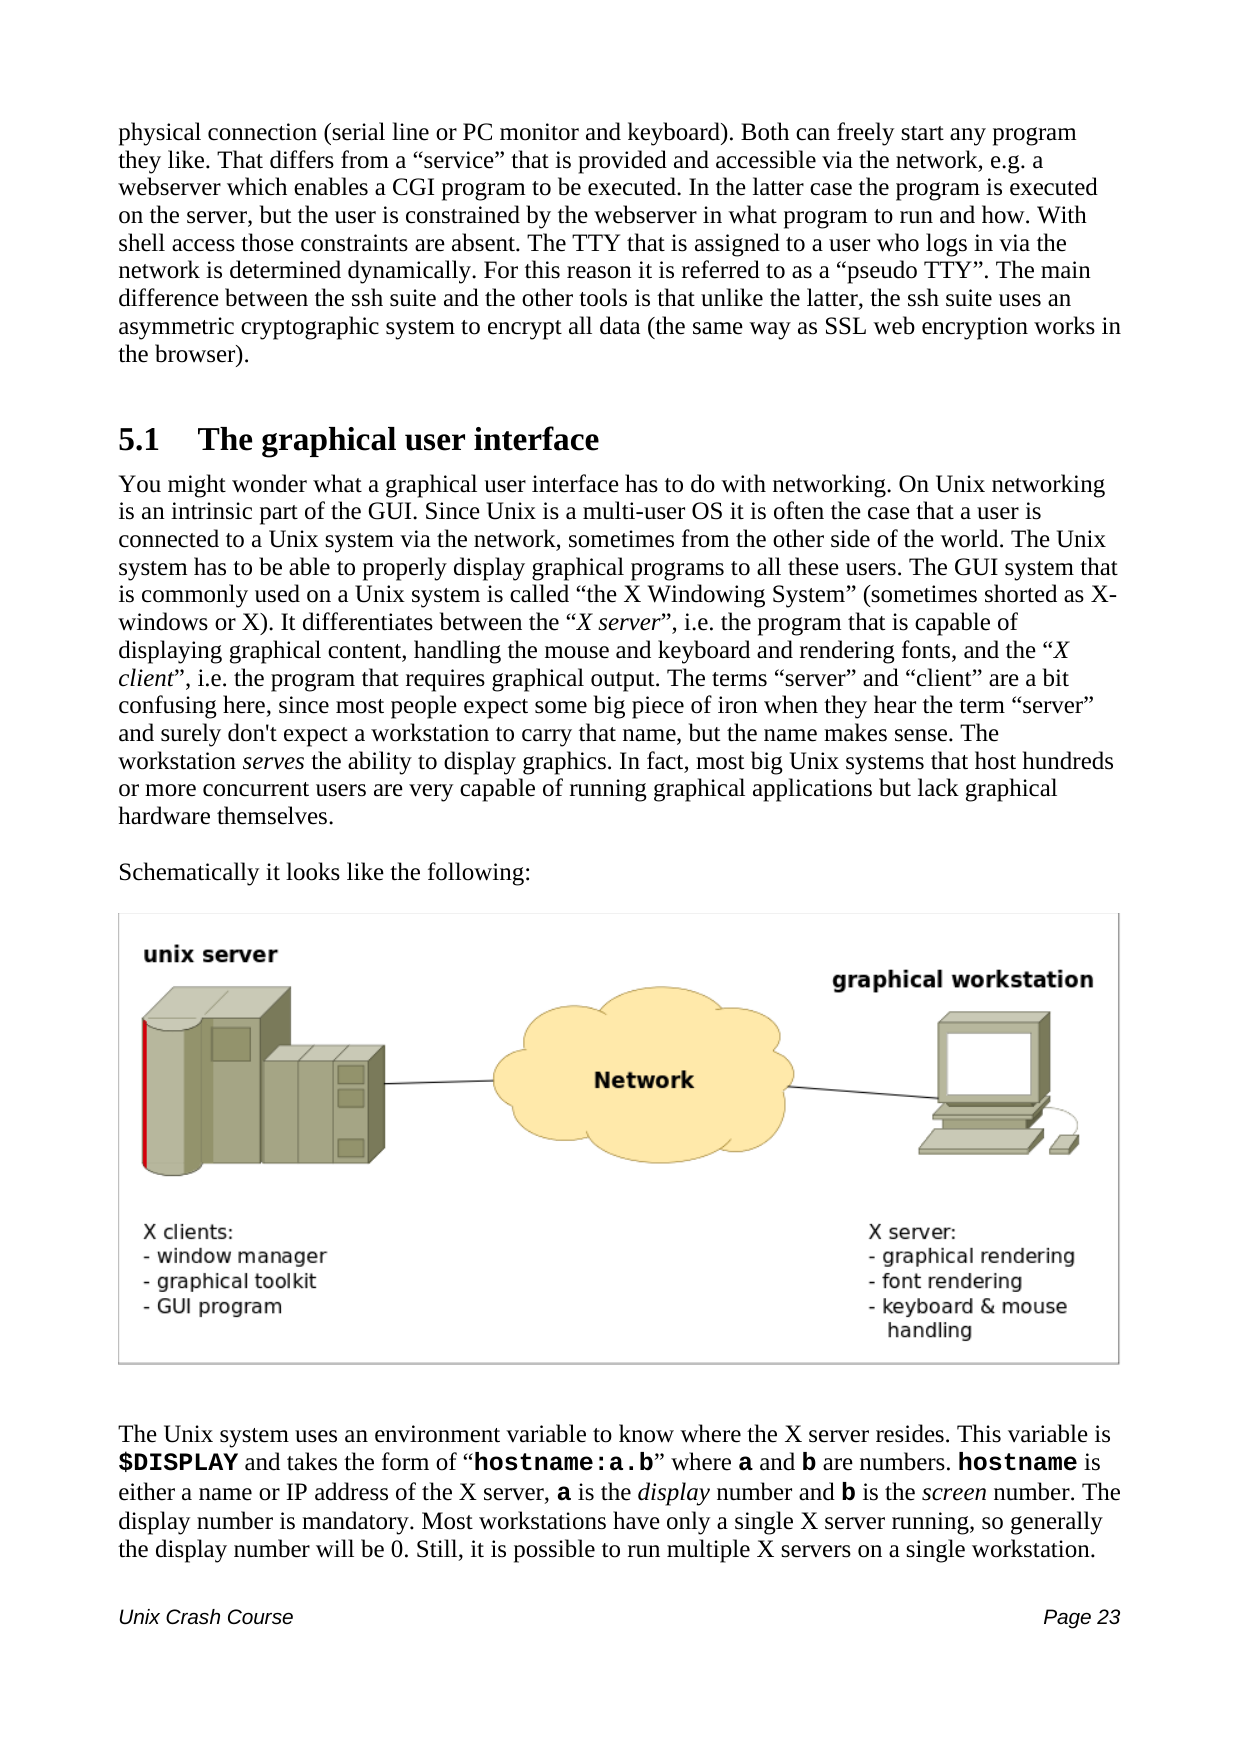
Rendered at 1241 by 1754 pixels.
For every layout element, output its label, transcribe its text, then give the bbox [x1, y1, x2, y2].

text You might wonder what a graphical user interface has to do with networking. On Unix networking is an intrinsic part of the GUI. Since Unix is a multi-user OS it is often the case that a user is connected to a Unix system via the network, sometimes from the other side of the world. The Unix system has to be able to properly display graphical programs to all these users. The GUI system that is commonly used on a Unix system is called “the X Windowing System” (sometimes shorted as X-windows or X). It differentiates between the “X server”, i.e. the program that is capable of displaying graphical content, handling the mouse and keyboard and rendering fonts, and the “X client”, i.e. the program that requires graphical output. The terms “server” and “client” are a bit confusing here, since most people expect some big piece of iron when they hear the term “server” and surely don't expect a workstation to carry that name, but the name makes sense. The workstation serves the ability to display graphics. In fact, most big Unix systems that host hundreds or more concurrent users are very capable of running graphical applications but lack graphical hardware themselves. [118, 470, 1122, 830]
picture [118, 913, 1122, 1365]
text physical connection (serial line or PC monitor and keyboard). Both can freely start any program they like. That differs from a “service” that is provided and accessible via the network, e.g. a webserver which enables a CGI program to be executed. In the latter case the program is executed on the server, but the user is constrained by the webserver in what program to run and how. With shell access those constraints are absent. The TTY that is assigned to a user who logs in via the network is determined dynamically. For this reason it is referred to as a “pseudo TTY”. The main difference between the ssh suite and the other tools is that unlike the latter, the ssh suite uses an asymmetric cryptographic system to encrypt all data (the same way as SSL web encryption works in the browser). [118, 118, 1122, 367]
text The Unix system uses an environment variable to know where the X server resides. This variable is $DISPLAY and takes the form of “hostname:a.b” where a and b are numbers. hostname is either a name or IP address of the X server, a is the display number and b is the screen number. The display number is mandatory. Most workstations have only a single X server running, so generally the display number will be 0. Still, it is possible to run multiple X servers on a single workstation. [118, 1420, 1122, 1563]
text Schematically it looks like the following: [118, 858, 1122, 913]
subtitle The graphical user interface [118, 420, 1122, 457]
